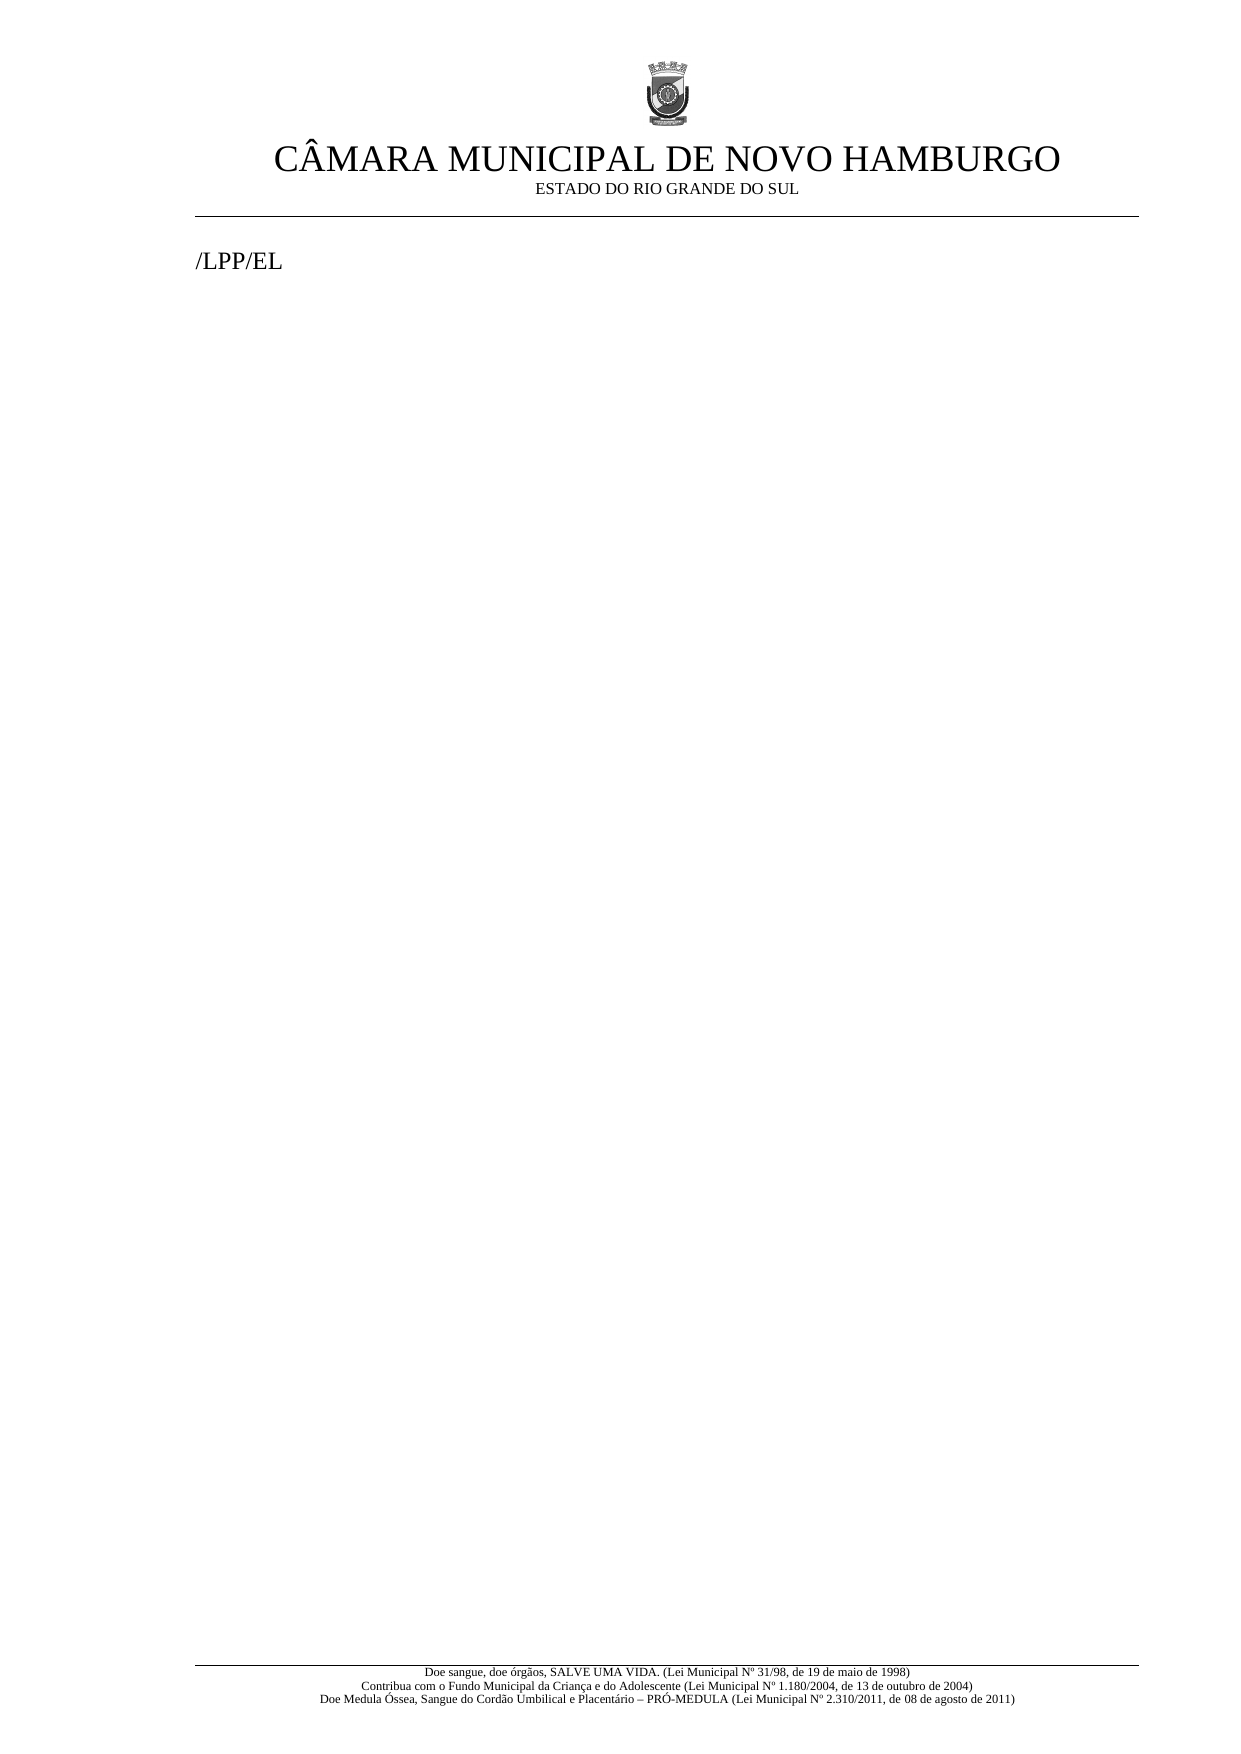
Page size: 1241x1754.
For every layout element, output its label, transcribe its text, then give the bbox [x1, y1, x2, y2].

text /LPP/EL [195, 247, 1139, 274]
